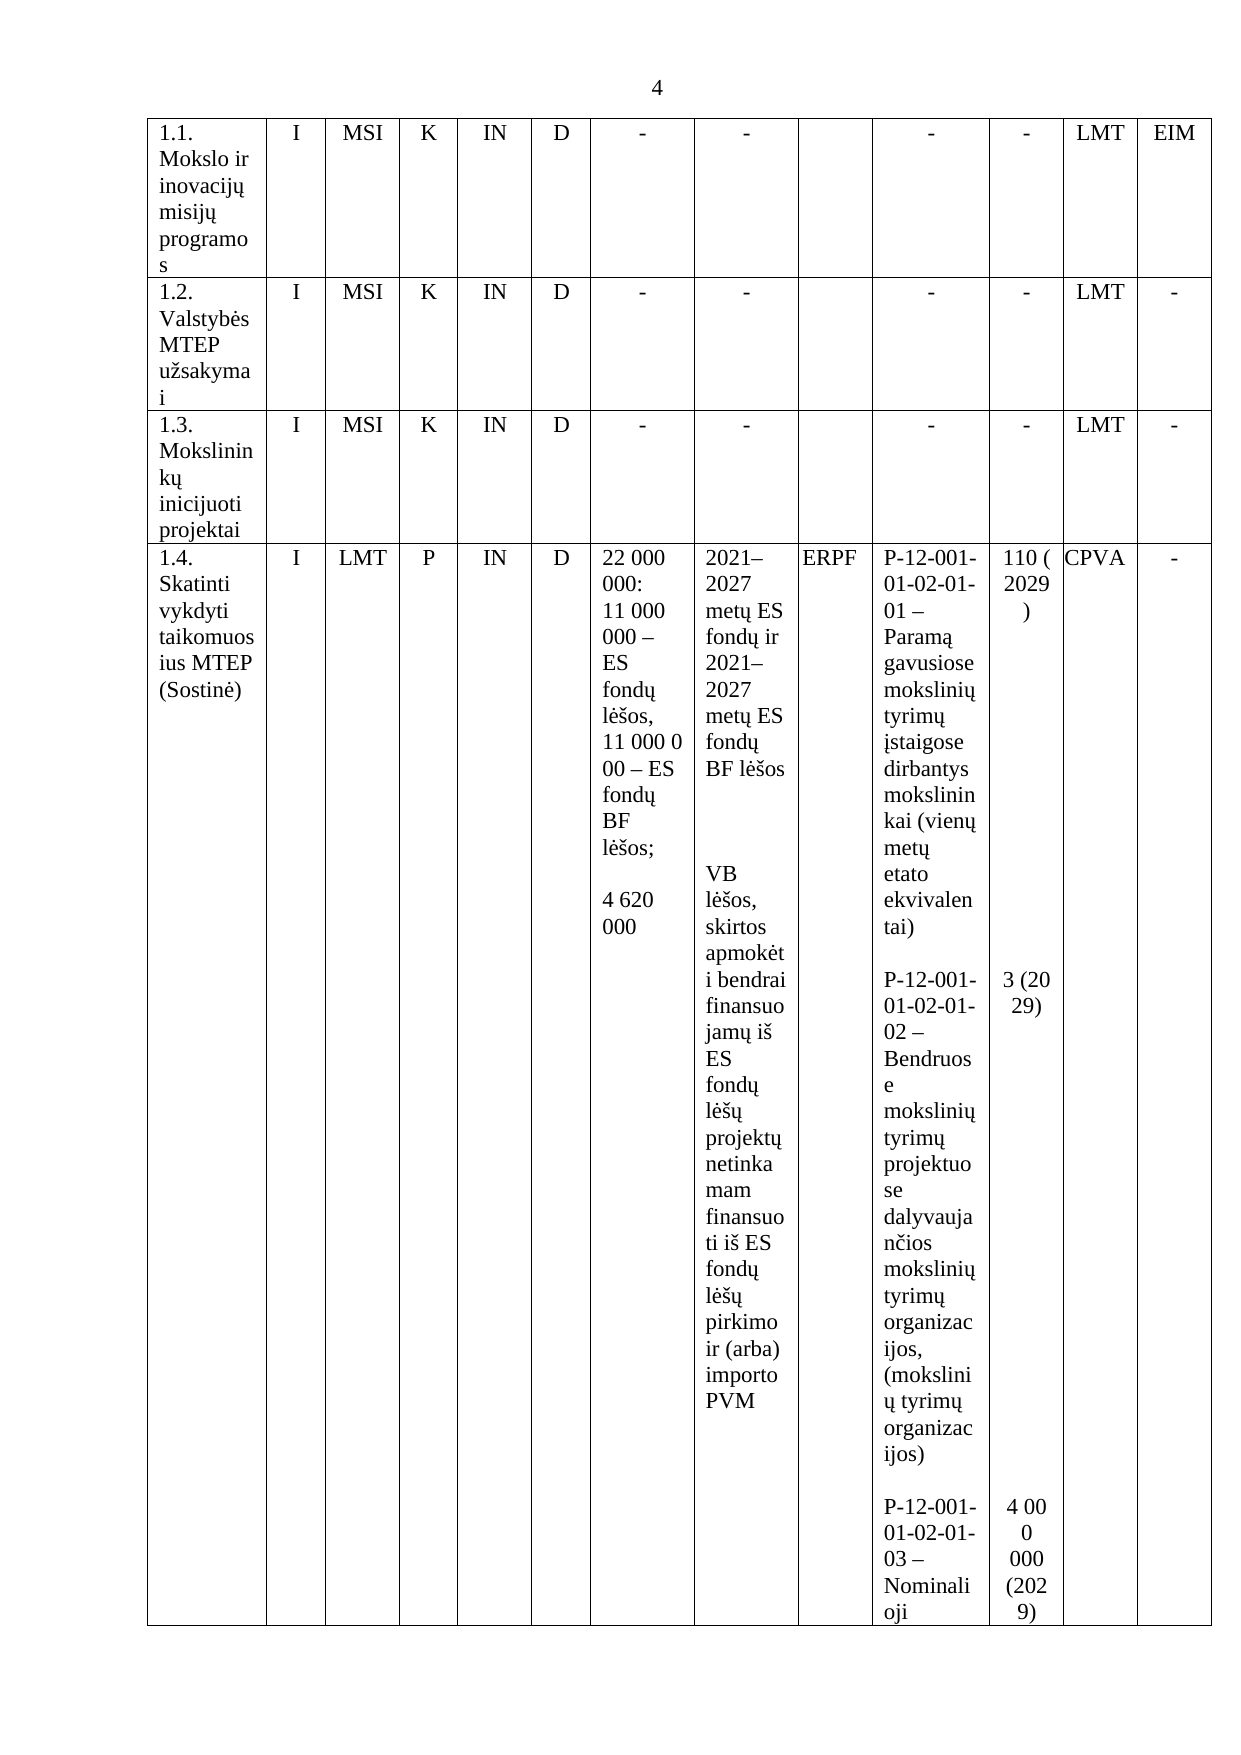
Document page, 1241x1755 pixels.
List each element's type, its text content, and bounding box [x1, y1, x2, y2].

table_cell - [591, 278, 694, 410]
table_cell 110 (2029) 3 (2029) 4 000 000 (2029) [990, 544, 1063, 1624]
table_cell - [695, 411, 798, 543]
table_cell K [400, 119, 457, 277]
table_cell - [695, 278, 798, 410]
table_cell LMT [1064, 119, 1137, 277]
table_cell - [990, 411, 1063, 543]
table_cell 1.3. Mokslininkų inicijuoti projektai [148, 411, 266, 543]
table_cell K [400, 278, 457, 410]
table_cell - [1138, 411, 1211, 543]
table_cell - [873, 278, 989, 410]
table_cell - [591, 119, 694, 277]
table_cell MSI [326, 278, 399, 410]
table_cell D [532, 278, 590, 410]
table_cell K [400, 411, 457, 543]
table_cell - [695, 119, 798, 277]
table_cell 22 000 000: 11 000 000 – ES fondų lėšos, 11 000 000 – ES fondų BF lėšos; 4 620 000 [591, 544, 694, 1624]
table_cell IN [458, 278, 531, 410]
table_cell - [1138, 544, 1211, 1624]
table_cell D [532, 119, 590, 277]
table_cell I [267, 544, 325, 1624]
table_cell I [267, 411, 325, 543]
table_cell - [591, 411, 694, 543]
table_cell P [400, 544, 457, 1624]
table_cell ERPF [799, 544, 872, 1624]
table_cell MSI [326, 119, 399, 277]
table_cell 2021–2027 metų ES fondų ir 2021–2027 metų ES fondų BF lėšos VB lėšos, skirtos apmokėti bendrai finansuojamų iš ES fondų lėšų projektų netinkamam finansuoti iš ES fondų lėšų pirkimo ir (arba) importo PVM [695, 544, 798, 1624]
table_cell EIM [1138, 119, 1211, 277]
table_cell - [873, 411, 989, 543]
table_cell 1.1. Mokslo ir inovacijų misijų programos [148, 119, 266, 277]
table_cell IN [458, 119, 531, 277]
table_cell - [873, 119, 989, 277]
table_cell - [990, 119, 1063, 277]
table_cell LMT [326, 544, 399, 1624]
table_cell 1.4. Skatinti vykdyti taikomuosius MTEP (Sostinė) [148, 544, 266, 1624]
table_cell - [990, 278, 1063, 410]
table_cell I [267, 119, 325, 277]
table_cell LMT [1064, 411, 1137, 543]
table_cell [799, 119, 872, 277]
table_cell LMT [1064, 278, 1137, 410]
table_cell P-12-001-01-02-01-01 – Paramą gavusiose mokslinių tyrimų įstaigose dirbantys mokslininkai (vienų metų etato ekvivalentai) P-12-001-01-02-01-02 – Bendruose mokslinių tyrimų projektuose dalyvaujančios mokslinių tyrimų organizacijos, (mokslinių tyrimų organizacijos) P-12-001-01-02-01-03 – Nominalioji [873, 544, 989, 1624]
table_cell [799, 411, 872, 543]
table_cell IN [458, 544, 531, 1624]
table_cell D [532, 411, 590, 543]
table_cell CPVA [1064, 544, 1137, 1624]
table_cell MSI [326, 411, 399, 543]
table_cell [799, 278, 872, 410]
table_cell D [532, 544, 590, 1624]
table_cell IN [458, 411, 531, 543]
table_cell I [267, 278, 325, 410]
table_cell 1.2. Valstybės MTEP užsakymai [148, 278, 266, 410]
table_cell - [1138, 278, 1211, 410]
